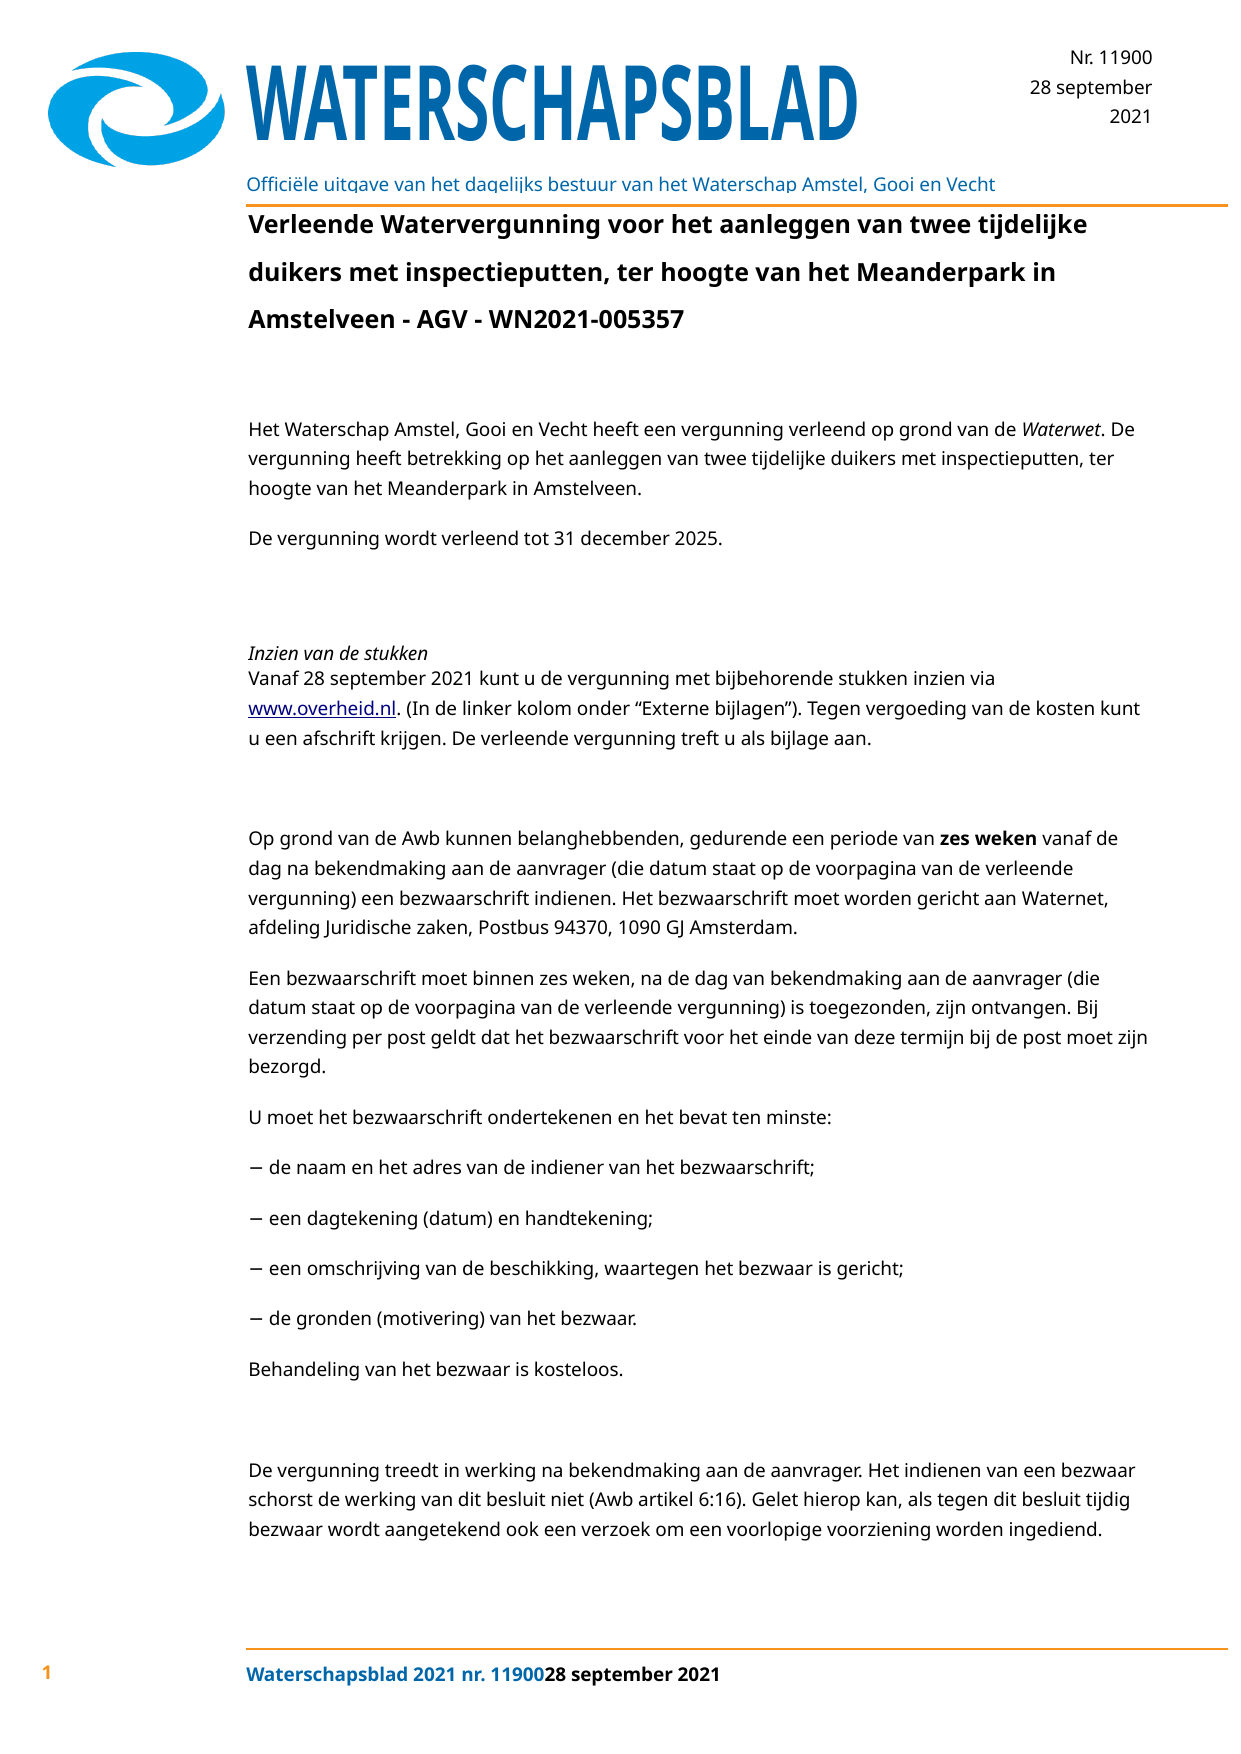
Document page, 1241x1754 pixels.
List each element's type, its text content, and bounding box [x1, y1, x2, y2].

text De vergunning treedt in werking na bekendmaking aan de aanvrager. Het indienen van een bezwaar schorst de werking van dit besluit niet (Awb artikel 6:16). Gelet hierop kan, als tegen dit besluit tijdig bezwaar wordt aangetekend ook een verzoek om een voorlopige voorziening worden ingediend. [248, 1457, 1152, 1542]
picture [41, 47, 231, 172]
text Een bezwaarschrift moet binnen zes weken, na de dag van bekendmaking aan de aanvrager (die datum staat op de voorpagina van de verleende vergunning) is toegezonden, zijn ontvangen. Bij verzending per post geldt dat het bezwaarschrift voor het einde van deze termijn bij de post moet zijn bezorgd. [248, 965, 1152, 1079]
text U moet het bezwaarschrift ondertekenen en het bevat ten minste: [248, 1104, 1152, 1130]
text − de naam en het adres van de indiener van het bezwaarschrift; [248, 1154, 1152, 1180]
text − een dagtekening (datum) en handtekening; [248, 1205, 1152, 1231]
text Het Waterschap Amstel, Gooi en Vecht heeft een vergunning verleend op grond van de Waterwet. De vergunning heeft betrekking op het aanleggen van twee tijdelijke duikers met inspectieputten, ter hoogte van het Meanderpark in Amstelveen. [248, 416, 1152, 501]
text Verleende Watervergunning voor het aanleggen van twee tijdelijke duikers met inspectieputten, ter hoogte van het Meanderpark in Amstelveen - AGV - WN2021-005357 [248, 207, 1152, 336]
text Op grond van de Awb kunnen belanghebbenden, gedurende een periode van zes weken vanaf de dag na bekendmaking aan de aanvrager (die datum staat op de voorpagina van de verleende vergunning) een bezwaarschrift indienen. Het bezwaarschrift moet worden gericht aan Waternet, afdeling Juridische zaken, Postbus 94370, 1090 GJ Amsterdam. [248, 826, 1152, 940]
text − de gronden (motivering) van het bezwaar. [248, 1306, 1152, 1331]
text Behandeling van het bezwaar is kosteloos. [248, 1356, 1152, 1382]
text De vergunning wordt verleend tot 31 december 2025. [248, 526, 1152, 551]
text Inzien van de stukken [248, 640, 1152, 666]
text − een omschrijving van de beschikking, waartegen het bezwaar is gericht; [248, 1255, 1152, 1281]
text Vanaf 28 september 2021 kunt u de vergunning met bijbehorende stukken inzien via www.overheid.nl. (In de linker kolom onder “Externe bijlagen”). Tegen vergoeding van de kosten kunt u een afschrift krijgen. De verleende vergunning treft u als bijlage aan. [248, 666, 1152, 751]
